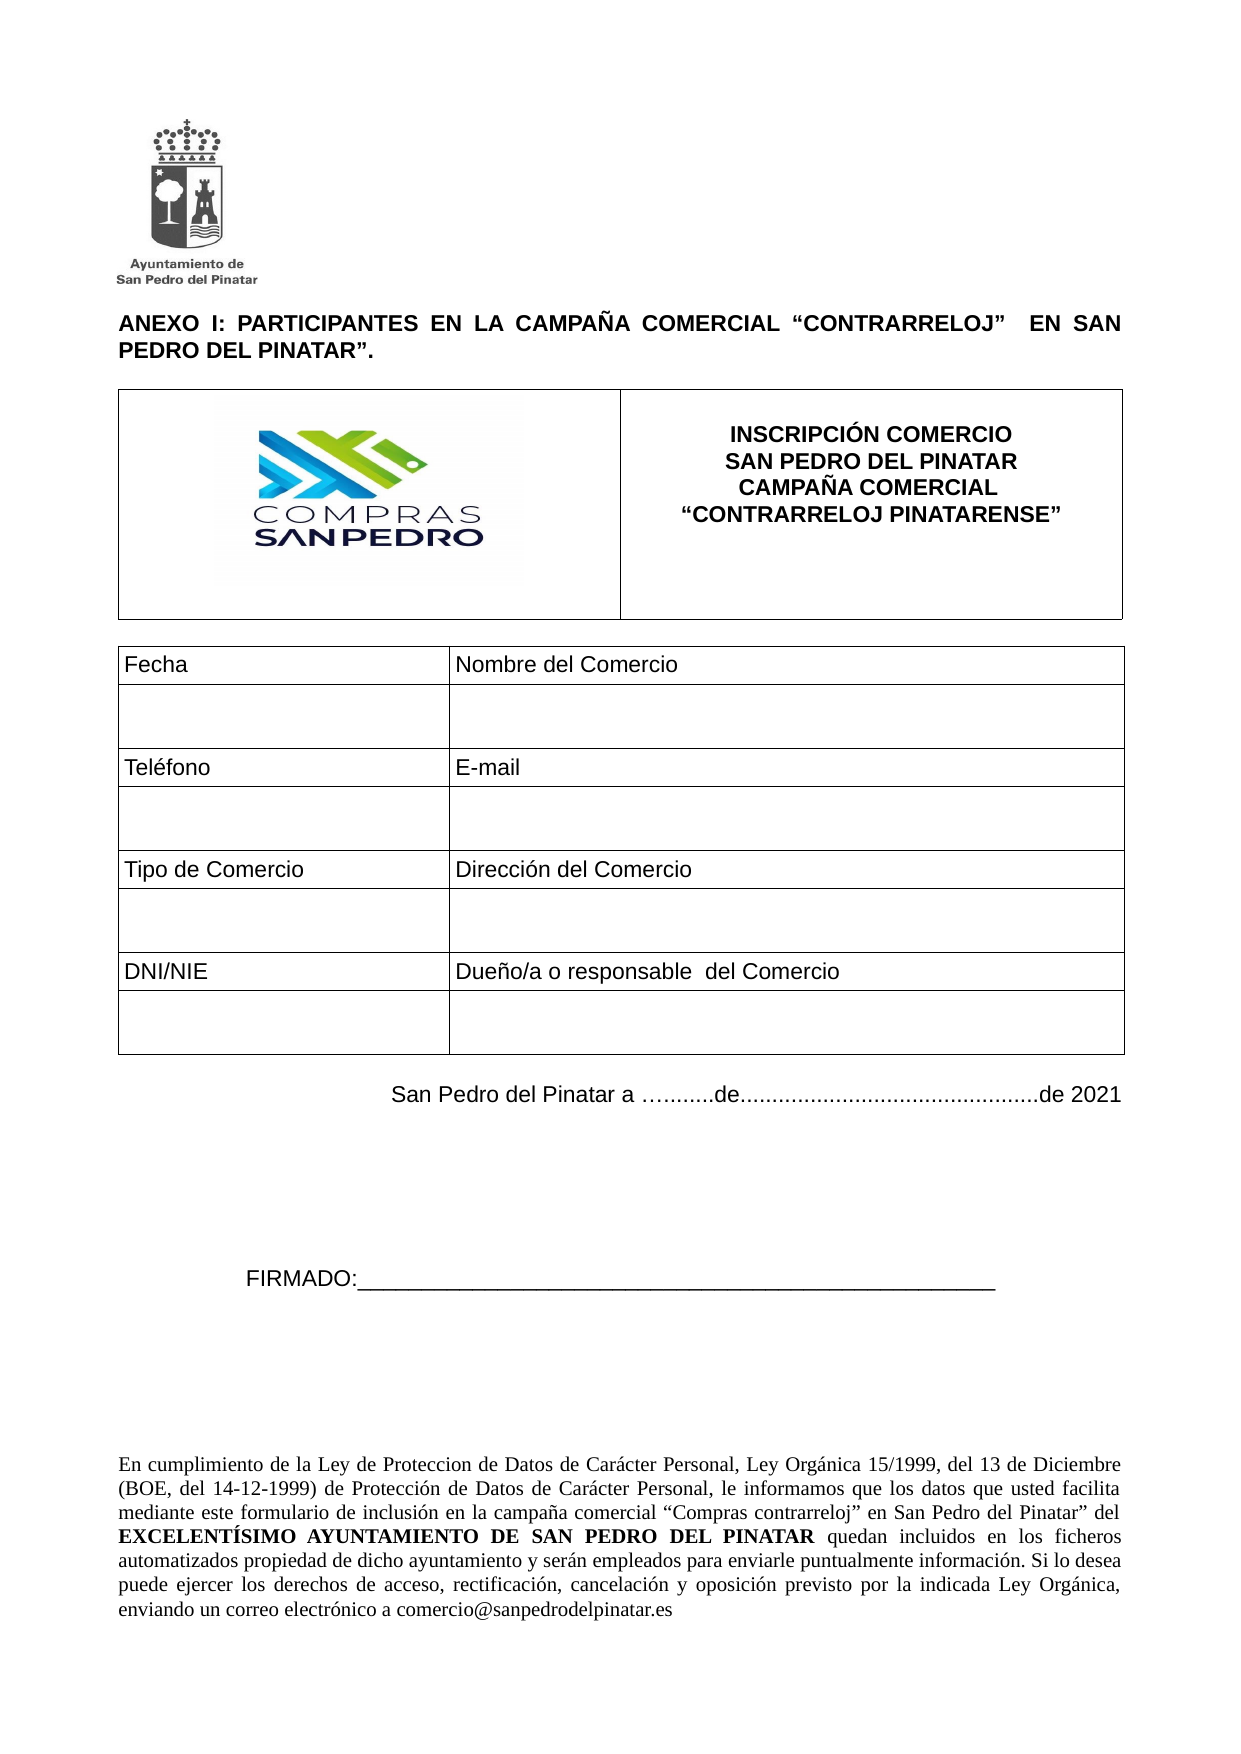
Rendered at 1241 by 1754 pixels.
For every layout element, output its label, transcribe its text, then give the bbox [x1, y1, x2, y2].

table_cell E-mail [450, 749, 1124, 786]
table_header Fecha [119, 647, 449, 683]
text En cumplimiento de la Ley de Proteccion de Datos de Carácter Personal, Ley Orgánica 15/1999, del 13 de Diciembre (BOE, del 14-12-1999) de Protección de Datos de Carácter Personal, le informamos que los datos que usted facilita mediante este formulario de inclusión en la campaña comercial “Compras contrarreloj” en San Pedro del Pinatar” del EXCELENTÍSIMO AYUNTAMIENTO DE SAN PEDRO DEL PINATAR quedan incluidos en los ficheros automatizados propiedad de dicho ayuntamiento y serán empleados para enviarle puntualmente información. Si lo desea puede ejercer los derechos de acceso, rectificación, cancelación y oposición previsto por la indicada Ley Orgánica, enviando un correo electrónico a comercio@sanpedrodelpinatar.es [118, 1452, 1122, 1621]
table_cell Dirección del Comercio [450, 851, 1124, 888]
table_cell Dueño/a o responsable del Comercio [450, 953, 1124, 990]
table_cell [450, 889, 1124, 952]
table_cell [450, 787, 1124, 850]
text ANEXO I: PARTICIPANTES EN LA CAMPAÑA COMERCIAL “CONTRARRELOJ” EN SAN PEDRO DEL PINATAR”. [118, 310, 1122, 363]
table_header Nombre del Comercio [450, 647, 1124, 683]
picture [214, 395, 524, 587]
table_cell [119, 991, 449, 1054]
table_header [119, 390, 620, 619]
table_cell [450, 685, 1124, 748]
table_cell [450, 991, 1124, 1054]
table_cell [119, 787, 449, 850]
table_cell [119, 685, 449, 748]
table_cell Tipo de Comercio [119, 851, 449, 888]
table_cell Teléfono [119, 749, 449, 786]
table_header INSCRIPCIÓN COMERCIO SAN PEDRO DEL PINATAR CAMPAÑA COMERCIAL “CONTRARRELOJ PINATARENSE” [621, 390, 1122, 619]
text FIRMADO:__________________________________________________ [118, 1265, 1122, 1292]
text San Pedro del Pinatar a …........de...............................................de 2021 [118, 1081, 1122, 1107]
table_cell [119, 889, 449, 952]
table_cell DNI/NIE [119, 953, 449, 990]
